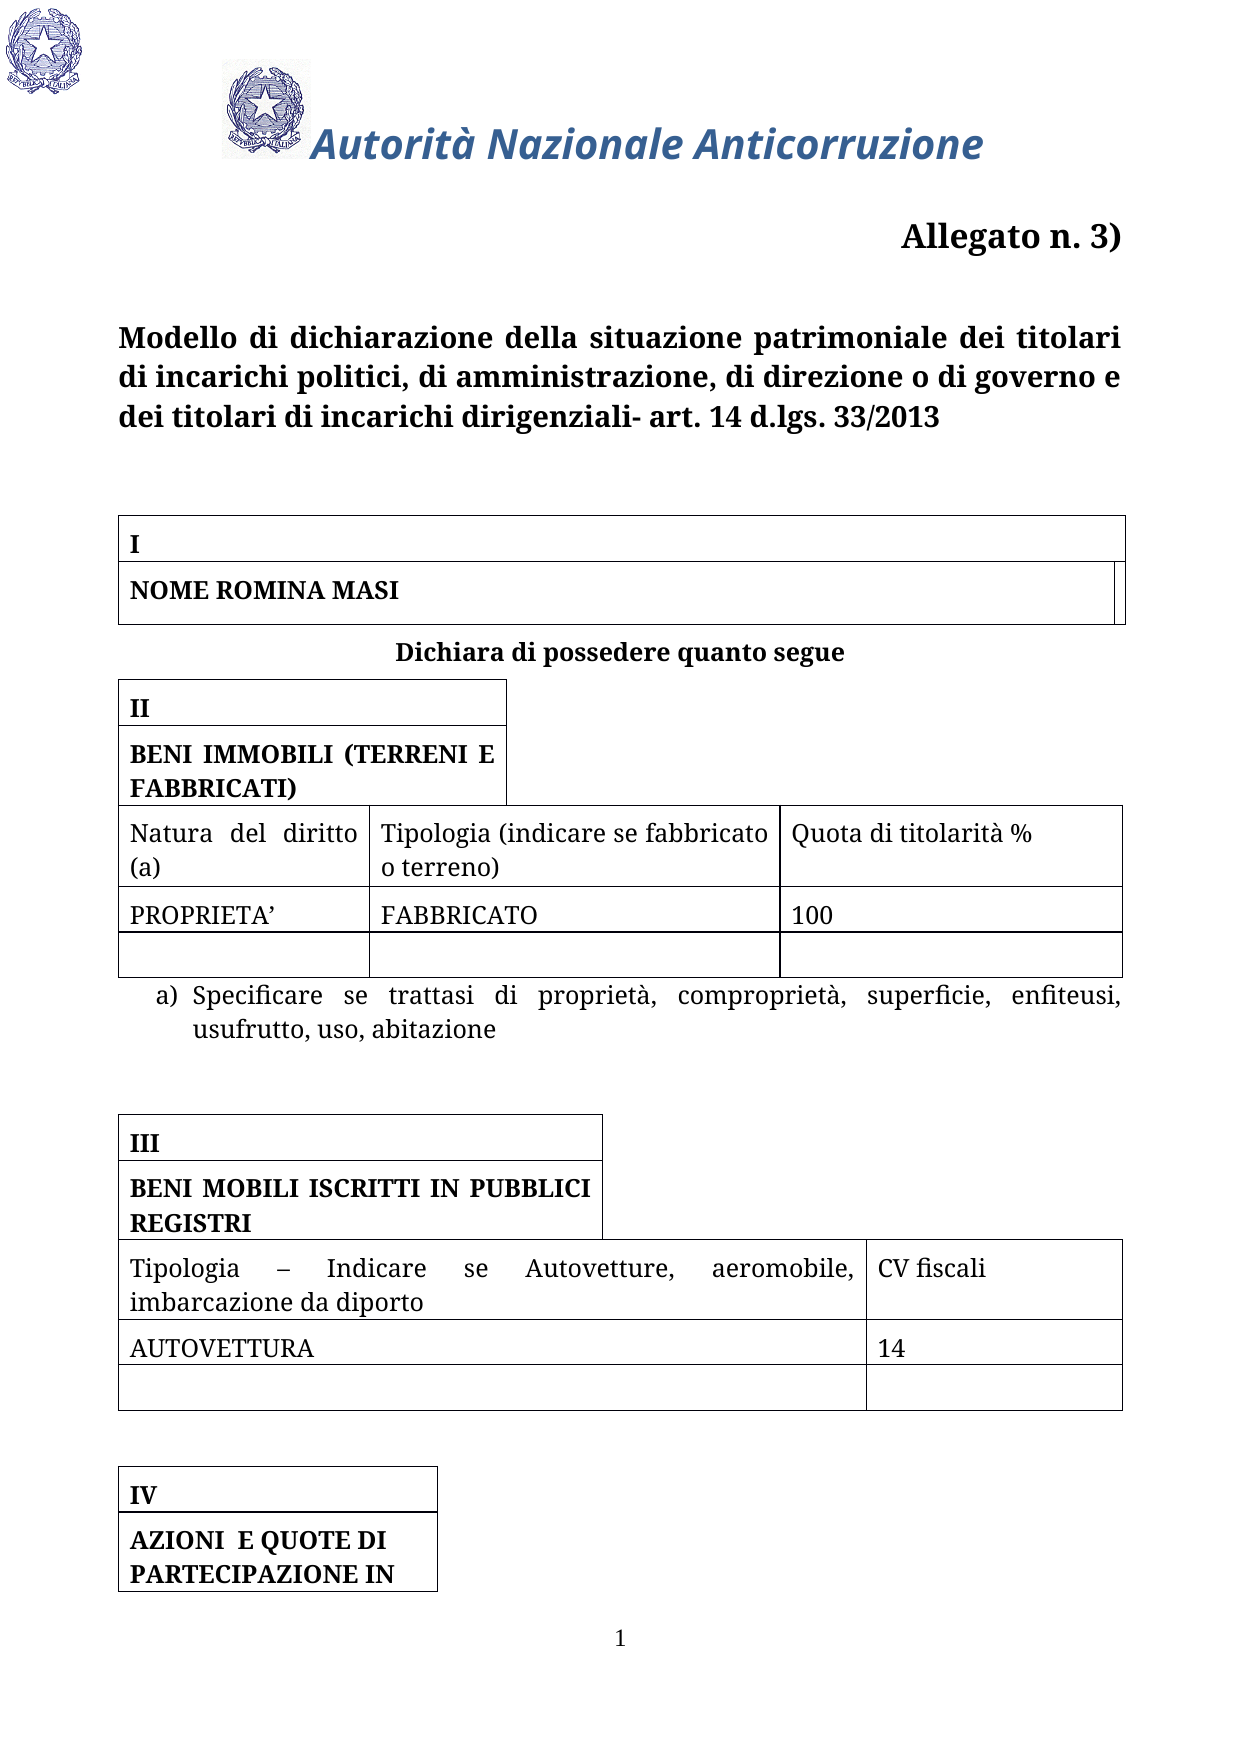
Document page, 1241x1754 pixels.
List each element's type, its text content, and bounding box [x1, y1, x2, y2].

table_cell Tipologia (indicare se fabbricato o terreno) [370, 806, 779, 886]
picture [221, 59, 311, 159]
table_cell CV fiscali [867, 1240, 1122, 1319]
table_header I [119, 516, 1125, 561]
table_cell NOME ROMINA MASI [119, 562, 1114, 623]
table_cell [781, 933, 1122, 977]
table_cell [867, 1365, 1122, 1410]
table_cell 100 [781, 887, 1122, 931]
table_header [603, 1114, 1122, 1160]
table_cell 14 [867, 1320, 1122, 1364]
subtitle Modello di dichiarazione della situazione patrimoniale dei titolari di incarichi politici, di amministrazione, di direzione o di governo e dei titolari di incarichi dirigenziali- art. 14 d.lgs. 33/2013 [118, 317, 1122, 436]
table_cell [370, 933, 779, 977]
text Allegato n. 3) [118, 212, 1122, 258]
table_cell Tipologia – Indicare se Autovetture, aeromobile, imbarcazione da diporto [119, 1240, 866, 1319]
list Specificare se trattasi di proprietà, comproprietà, superficie, enfiteusi, usufrutto, uso, abitazione [155, 978, 1122, 1046]
table_header II [119, 680, 506, 725]
table_cell [603, 1160, 1122, 1239]
table_cell COGNOME [1115, 562, 1125, 623]
table_header [507, 679, 1122, 725]
table_cell [438, 1511, 1133, 1591]
table_cell BENI MOBILI ISCRITTI IN PUBBLICI REGISTRI [119, 1161, 602, 1239]
table_cell [119, 933, 369, 977]
subtitle Dichiara di possedere quanto segue [118, 635, 1122, 669]
table_cell Natura del diritto (a) [119, 806, 369, 886]
table_cell [507, 725, 1122, 804]
table_header III [119, 1115, 602, 1160]
table_cell Quota di titolarità % [781, 806, 1122, 886]
table_cell AUTOVETTURA [119, 1320, 866, 1364]
table_cell BENI IMMOBILI (TERRENI E FABBRICATI) [119, 726, 506, 804]
table_cell PROPRIETA’ [119, 887, 369, 931]
table_cell AZIONI E QUOTE DI PARTECIPAZIONE IN [119, 1513, 437, 1591]
table_header IV [119, 1467, 437, 1511]
table_cell [119, 1365, 866, 1410]
table_cell FABBRICATO [370, 887, 779, 931]
table_header [438, 1466, 1133, 1511]
